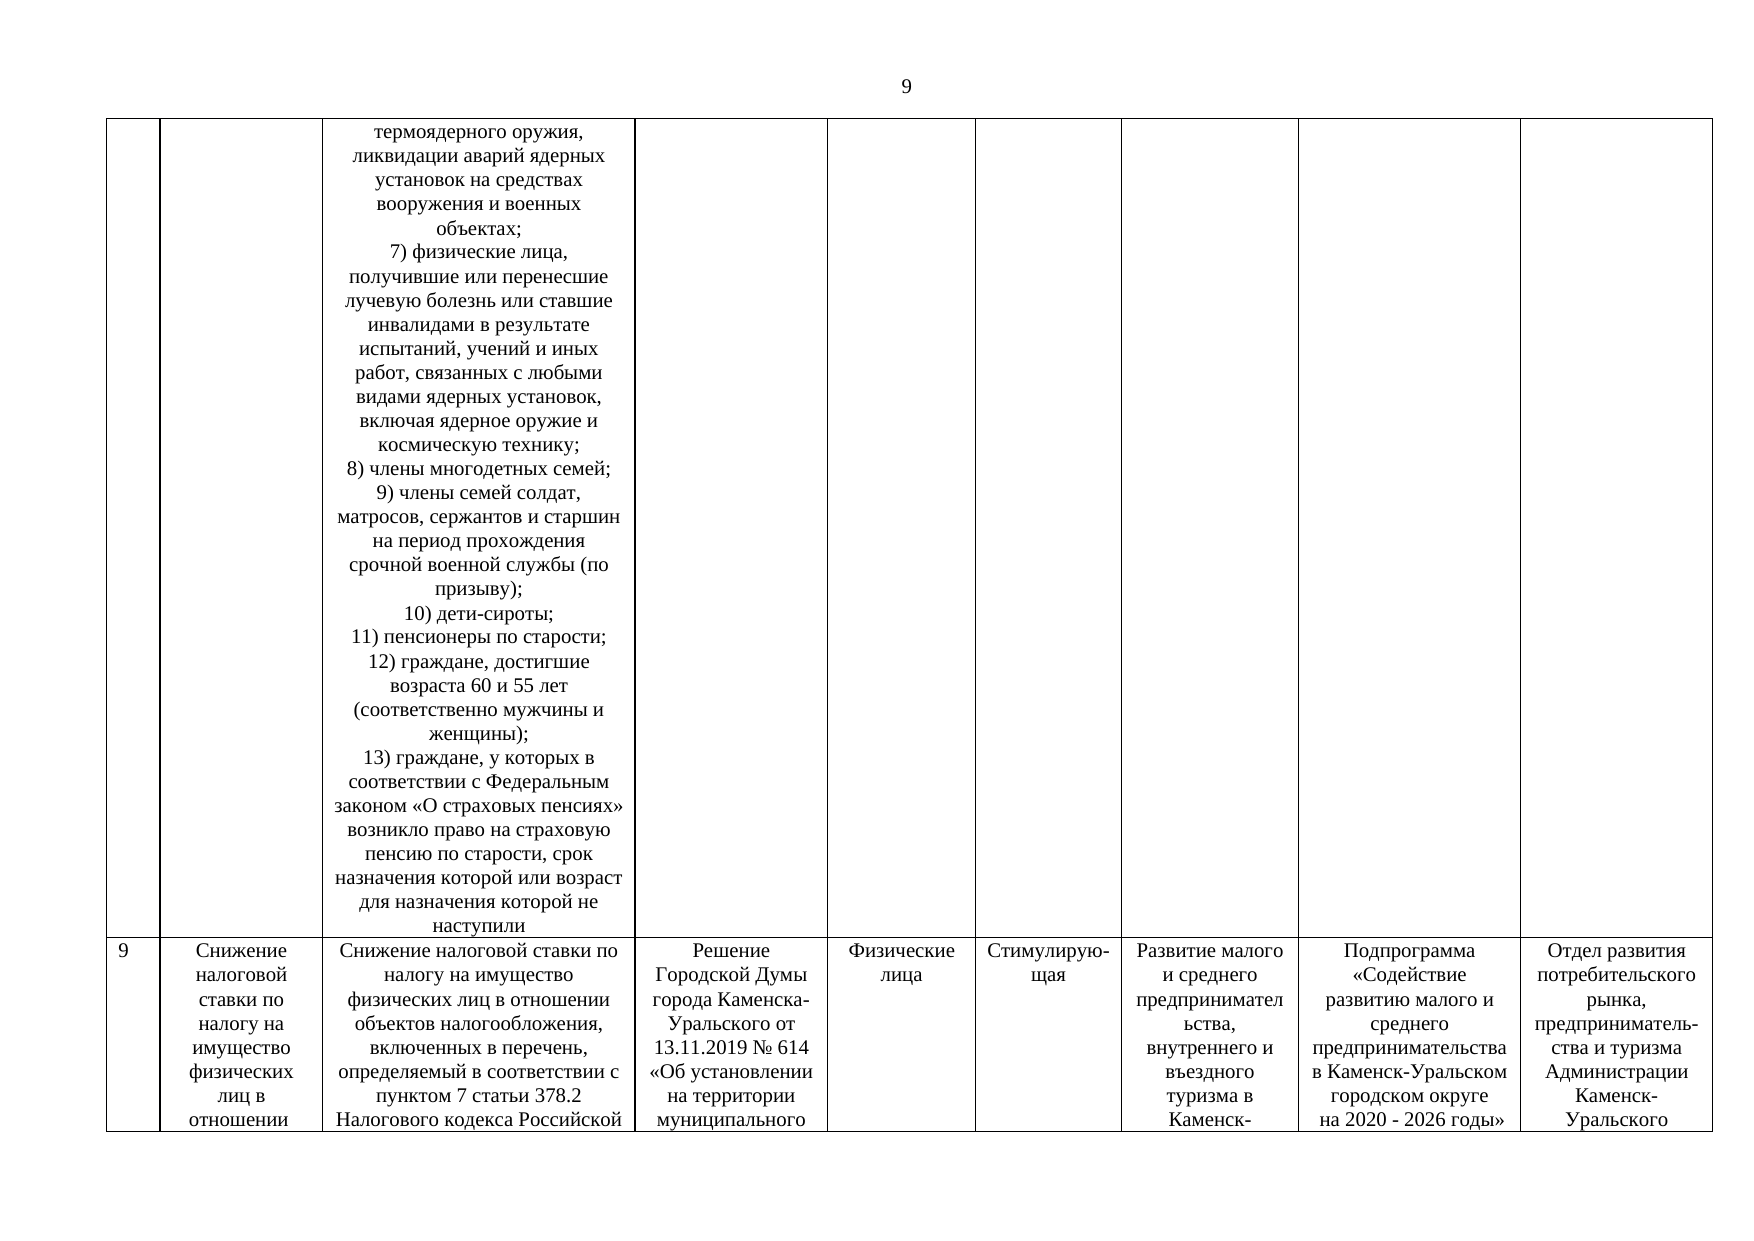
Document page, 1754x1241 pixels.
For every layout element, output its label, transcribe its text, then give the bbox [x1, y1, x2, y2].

table_cell 9 [107, 938, 159, 1131]
table_cell Развитие малого и среднего предпринимательства, внутреннего и въездного туризма в Каменск- [1122, 938, 1298, 1131]
table_cell термоядерного оружия, ликвидации аварий ядерных установок на средствах вооружения и военных объектах; 7) физические лица, получившие или перенесшие лучевую болезнь или ставшие инвалидами в результате испытаний, учений и иных работ, связанных с любыми видами ядерных установок, включая ядерное оружие и космическую технику; 8) члены многодетных семей; 9) члены семей солдат, матросов, сержантов и старшин на период прохождения срочной военной службы (по призыву); 10) дети-сироты; 11) пенсионеры по старости; 12) граждане, достигшие возраста 60 и 55 лет (соответственно мужчины и женщины); 13) граждане, у которых в соответствии с Федеральным законом «О страховых пенсиях» возникло право на страховую пенсию по старости, срок назначения которой или возраст для назначения которой не наступили [323, 119, 634, 937]
table_cell Отдел развития потребительского рынка, предприниматель-ства и туризма Администрации Каменск-Уральского [1521, 938, 1712, 1131]
table_cell [976, 119, 1121, 937]
table_cell [1521, 119, 1712, 937]
table_cell Физические лица [828, 938, 975, 1131]
table_cell [828, 119, 975, 937]
table_cell Стимулирую-щая [976, 938, 1121, 1131]
table_cell Решение Городской Думы города Каменска-Уральского от 13.11.2019 № 614 «Об установлении на территории муниципального [636, 938, 827, 1131]
table_cell Снижение налоговой ставки по налогу на имущество физических лиц в отношении [161, 938, 322, 1131]
table_cell Подпрограмма «Содействие развитию малого и среднего предпринимательства в Каменск-Уральском городском округе на 2020 - 2026 годы» [1299, 938, 1520, 1131]
table_cell [1299, 119, 1520, 937]
table_cell [636, 119, 827, 937]
table_cell [1122, 119, 1298, 937]
table_cell Снижение налоговой ставки по налогу на имущество физических лиц в отношении объектов налогообложения, включенных в перечень, определяемый в соответствии с пунктом 7 статьи 378.2 Налогового кодекса Российской [323, 938, 634, 1131]
table_cell [107, 119, 159, 937]
table_cell [161, 119, 322, 937]
